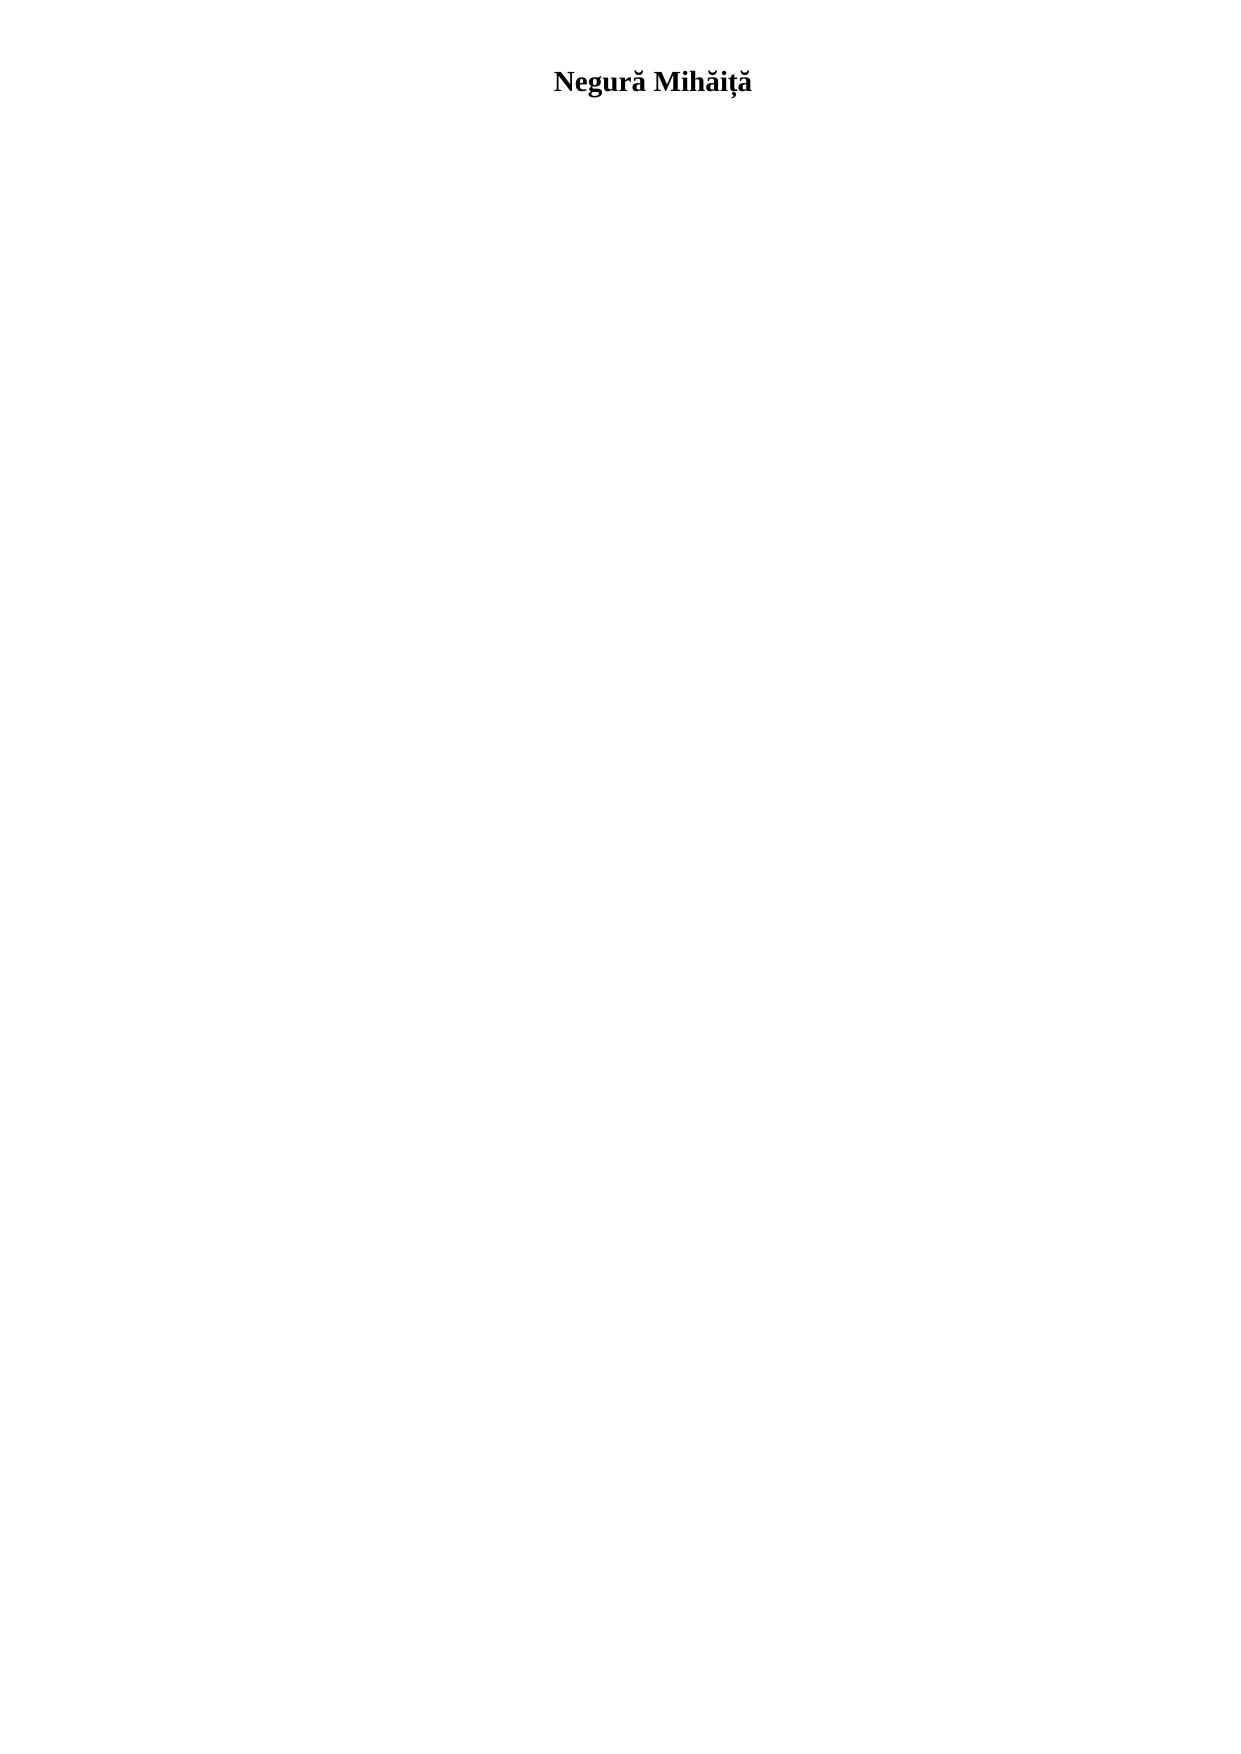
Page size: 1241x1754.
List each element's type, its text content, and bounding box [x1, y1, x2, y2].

text Negură Mihăiță [134, 64, 1171, 98]
